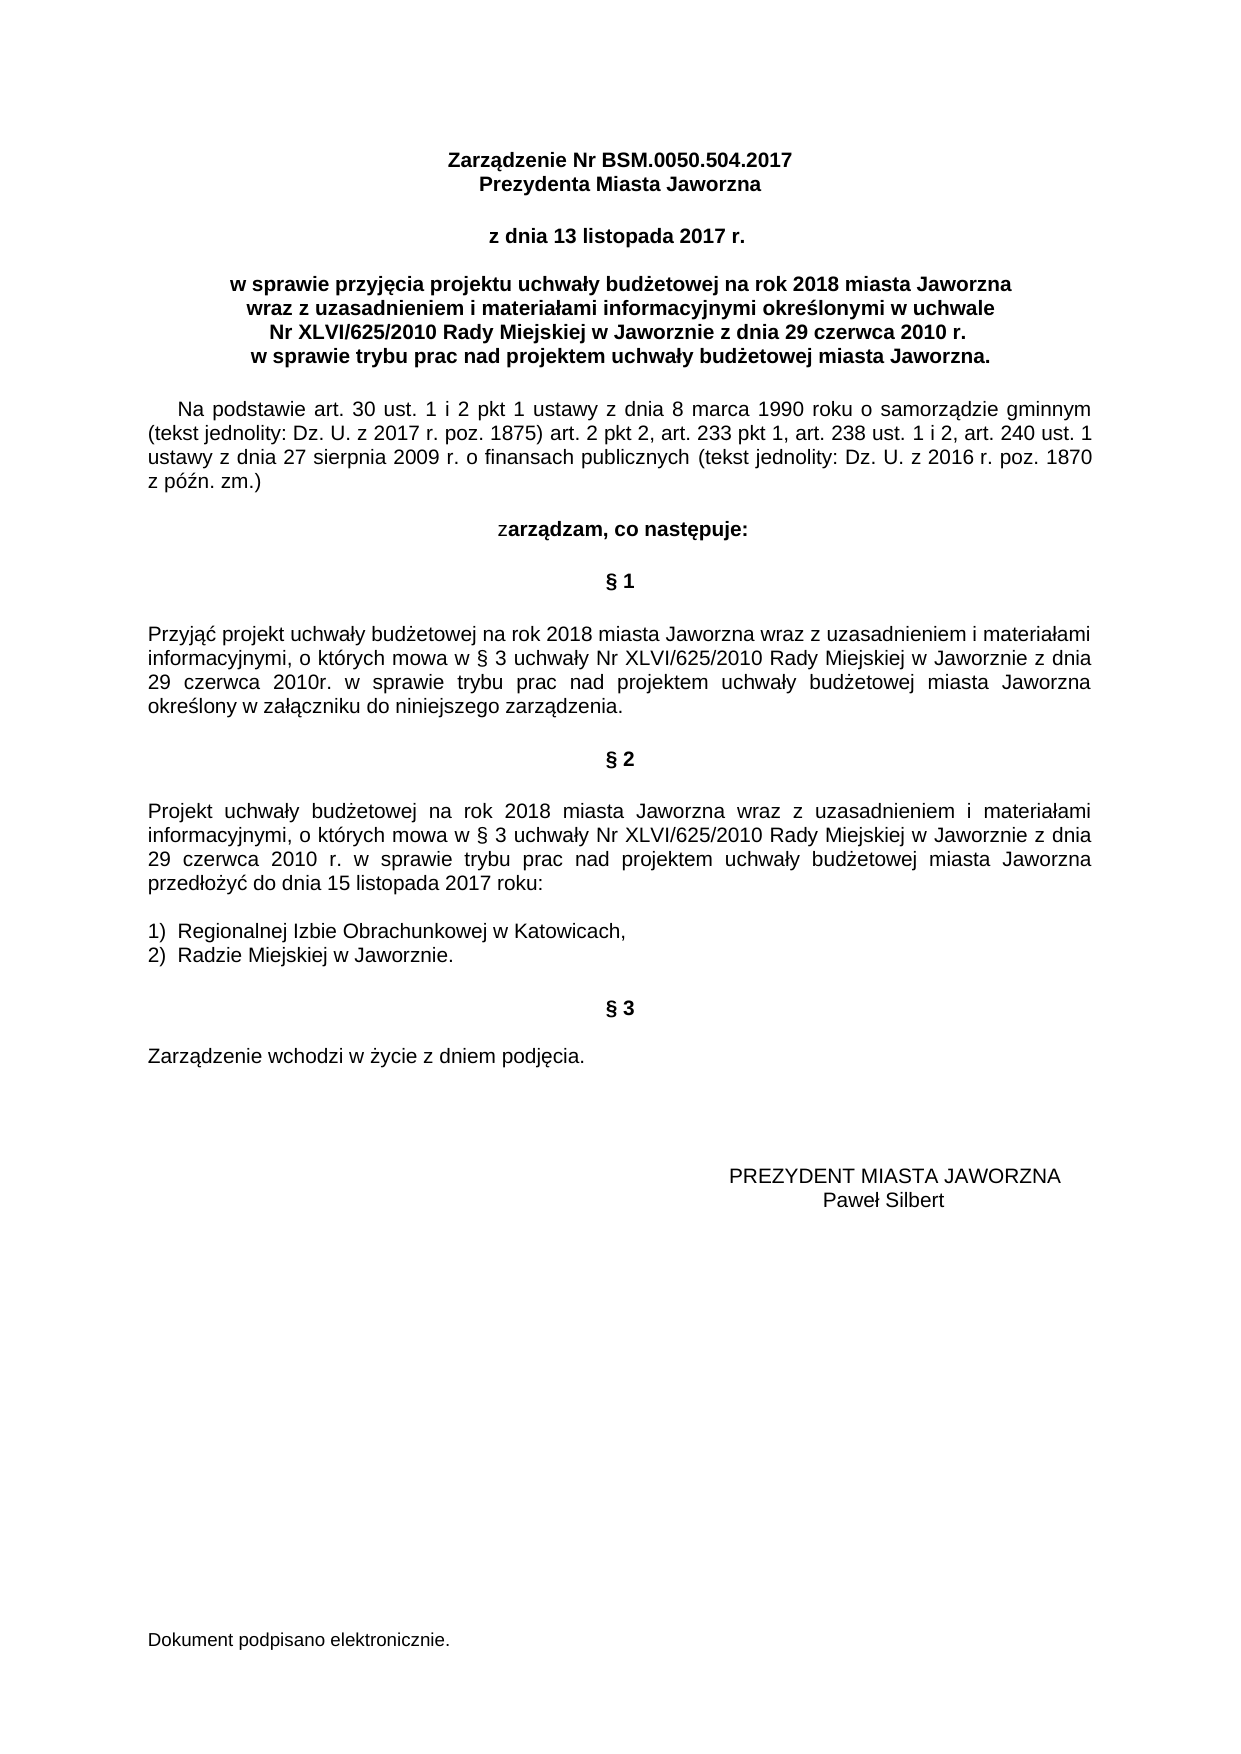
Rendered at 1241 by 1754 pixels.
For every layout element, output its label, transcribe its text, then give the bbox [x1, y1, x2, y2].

text PREZYDENT MIASTA JAWORZNA [729, 1163, 1092, 1187]
text § 2 [148, 747, 1092, 771]
text Projekt uchwały budżetowej na rok 2018 miasta Jaworzna wraz z uzasadnieniem i materiałami informacyjnymi, o których mowa w § 3 uchwały Nr XLVI/625/2010 Rady Miejskiej w Jaworznie z dnia 29 czerwca 2010 r. w sprawie trybu prac nad projektem uchwały budżetowej miasta Jaworzna przedłożyć do dnia 15 listopada 2017 roku: [148, 799, 1092, 895]
text w sprawie przyjęcia projektu uchwały budżetowej na rok 2018 miasta Jaworzna wraz z uzasadnieniem i materiałami informacyjnymi określonymi w uchwale Nr XLVI/625/2010 Rady Miejskiej w Jaworznie z dnia 29 czerwca 2010 r. w sprawie trybu prac nad projektem uchwały budżetowej miasta Jaworzna. [149, 272, 1092, 368]
text Prezydenta Miasta Jaworzna [148, 172, 1092, 196]
text Na podstawie art. 30 ust. 1 i 2 pkt 1 ustawy z dnia 8 marca 1990 roku o samorządzie gminnym (tekst jednolity: Dz. U. z 2017 r. poz. 1875) art. 2 pkt 2, art. 233 pkt 1, art. 238 ust. 1 i 2, art. 240 ust. 1 ustawy z dnia 27 sierpnia 2009 r. o finansach publicznych (tekst jednolity: Dz. U. z 2016 r. poz. 1870 z późn. zm.) [148, 397, 1092, 493]
text Paweł Silbert [729, 1187, 1092, 1211]
list Regionalnej Izbie Obrachunkowej w Katowicach, [148, 919, 1092, 943]
text z dnia 13 listopada 2017 r. [148, 224, 1092, 248]
list Radzie Miejskiej w Jaworznie. [148, 943, 1092, 967]
text Zarządzenie Nr BSM.0050.504.2017 [148, 148, 1092, 172]
text Przyjąć projekt uchwały budżetowej na rok 2018 miasta Jaworzna wraz z uzasadnieniem i materiałami informacyjnymi, o których mowa w § 3 uchwały Nr XLVI/625/2010 Rady Miejskiej w Jaworznie z dnia 29 czerwca 2010r. w sprawie trybu prac nad projektem uchwały budżetowej miasta Jaworzna określony w załączniku do niniejszego zarządzenia. [148, 622, 1092, 718]
text Zarządzenie wchodzi w życie z dniem podjęcia. [148, 1044, 1092, 1068]
text § 3 [148, 996, 1092, 1020]
text § 1 [148, 569, 1092, 593]
text zarządzam, co następuje: [148, 517, 1092, 541]
